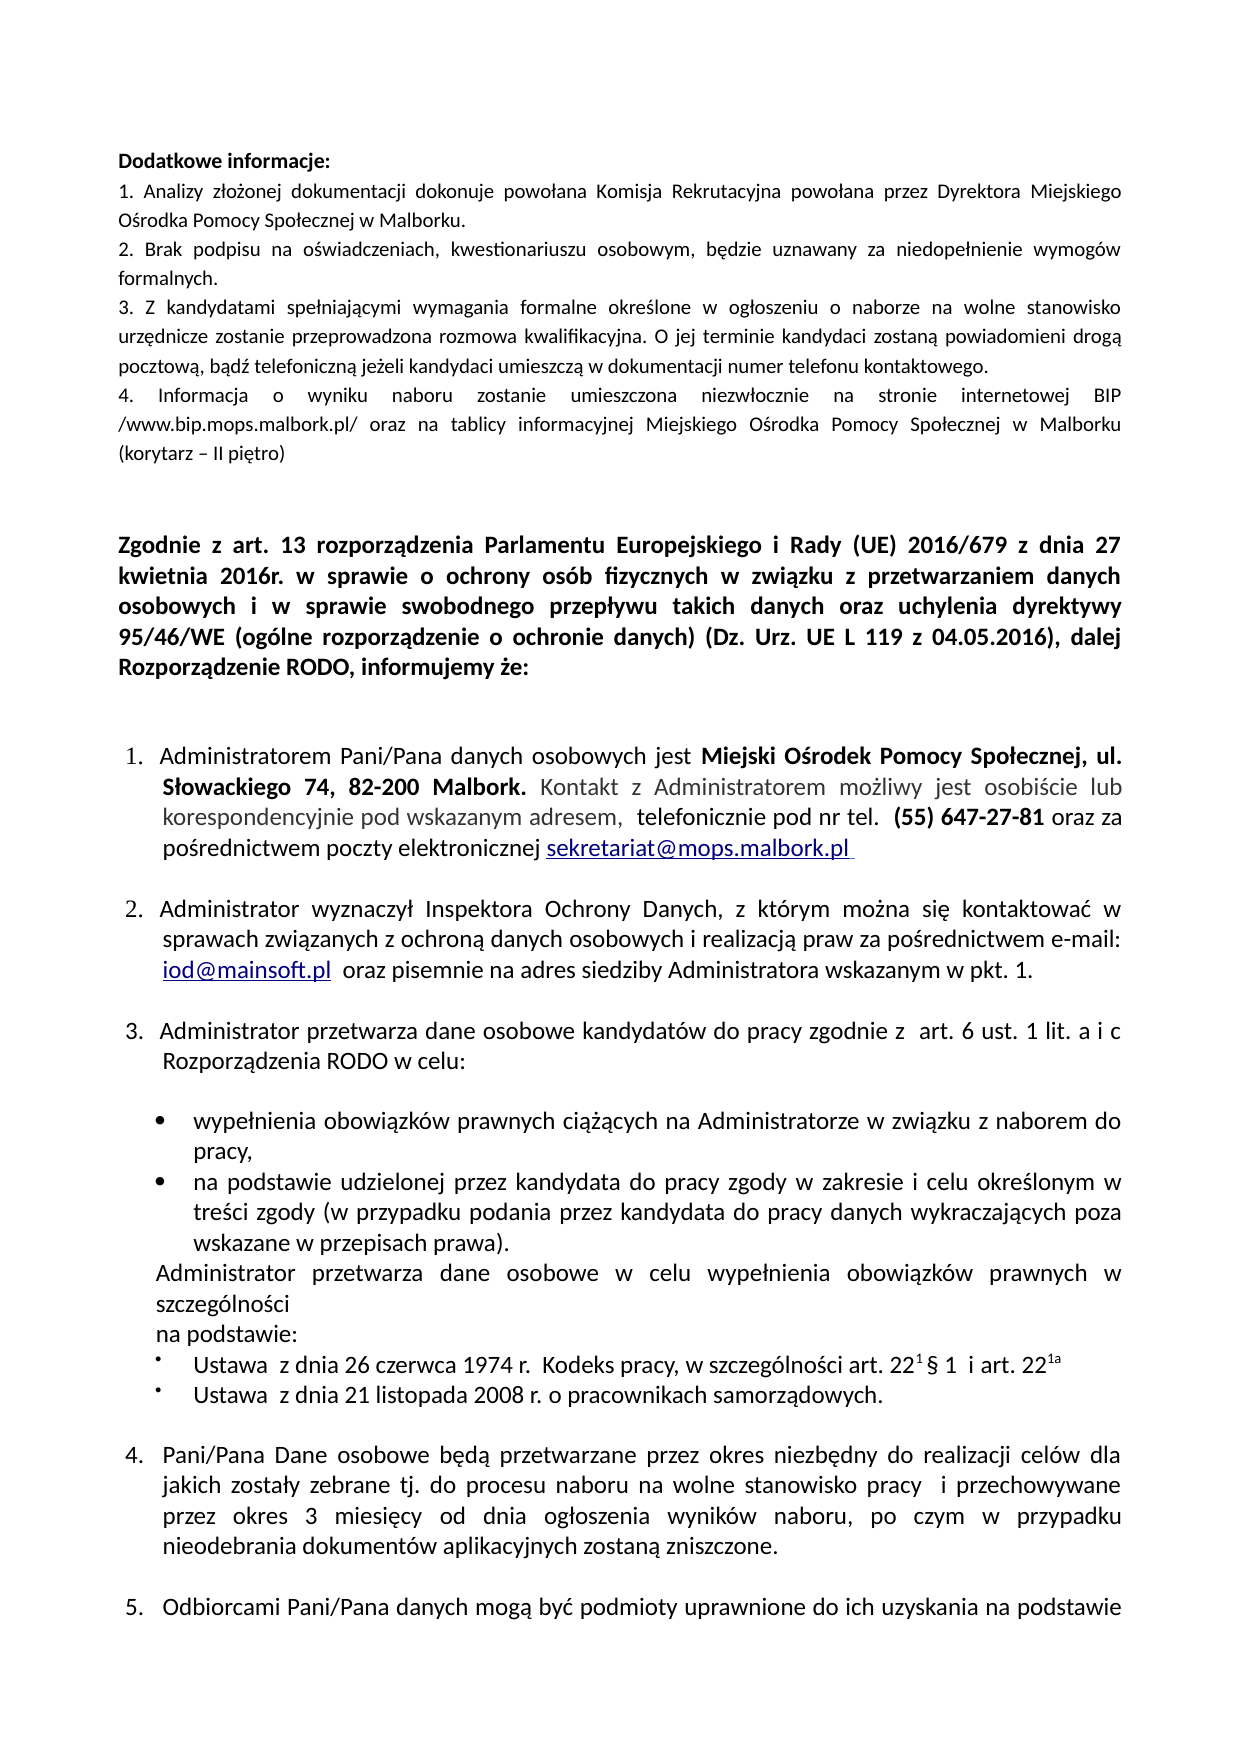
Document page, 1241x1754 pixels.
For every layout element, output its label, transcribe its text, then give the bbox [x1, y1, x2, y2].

list Administrator wyznaczył Inspektora Ochrony Danych, z którym można się kontaktować w sprawach związanych z ochroną danych osobowych i realizacją praw za pośrednictwem e-mail: iod@mainsoft.pl oraz pisemnie na adres siedziby Administratora wskazanym w pkt. 1. [125, 893, 1123, 984]
text 3. Z kandydatami spełniającymi wymagania formalne określone w ogłoszeniu o naborze na wolne stanowisko urzędnicze zostanie przeprowadzona rozmowa kwalifikacyjna. O jej terminie kandydaci zostaną powiadomieni drogą pocztową, bądź telefoniczną jeżeli kandydaci umieszczą w dokumentacji numer telefonu kontaktowego. [118, 294, 1123, 378]
text Dodatkowe informacje: [118, 147, 1123, 174]
list na podstawie udzielonej przez kandydata do pracy zgody w zakresie i celu określonym w treści zgody (w przypadku podania przez kandydata do pracy danych wykraczających poza wskazane w przepisach prawa). [156, 1166, 1123, 1257]
text 2. Brak podpisu na oświadczeniach, kwestionariuszu osobowym, będzie uznawany za niedopełnienie wymogów formalnych. [118, 236, 1123, 291]
text 4. Informacja o wyniku naboru zostanie umieszczona niezwłocznie na stronie internetowej BIP /www.bip.mops.malbork.pl/ oraz na tablicy informacyjnej Miejskiego Ośrodka Pomocy Społecznej w Malborku (korytarz – II piętro) [118, 382, 1123, 466]
list Ustawa z dnia 21 listopada 2008 r. o pracownikach samorządowych. [156, 1379, 1123, 1410]
text Zgodnie z art. 13 rozporządzenia Parlamentu Europejskiego i Rady (UE) 2016/679 z dnia 27 kwietnia 2016r. w sprawie o ochrony osób fizycznych w związku z przetwarzaniem danych osobowych i w sprawie swobodnego przepływu takich danych oraz uchylenia dyrektywy 95/46/WE (ogólne rozporządzenie o ochronie danych) (Dz. Urz. UE L 119 z 04.05.2016), dalej Rozporządzenie RODO, informujemy że: [118, 529, 1123, 682]
list Ustawa z dnia 26 czerwca 1974 r. Kodeks pracy, w szczególności art. 221 § 1 i art. 221a [156, 1349, 1123, 1379]
text 1. Analizy złożonej dokumentacji dokonuje powołana Komisja Rekrutacyjna powołana przez Dyrektora Miejskiego Ośrodka Pomocy Społecznej w Malborku. [118, 178, 1123, 232]
list Odbiorcami Pani/Pana danych mogą być podmioty uprawnione do ich uzyskania na podstawie [125, 1592, 1123, 1622]
list Administrator przetwarza dane osobowe kandydatów do pracy zgodnie z art. 6 ust. 1 lit. a i c Rozporządzenia RODO w celu: [125, 1015, 1123, 1076]
list Pani/Pana Dane osobowe będą przetwarzane przez okres niezbędny do realizacji celów dla jakich zostały zebrane tj. do procesu naboru na wolne stanowisko pracy i przechowywane przez okres 3 miesięcy od dnia ogłoszenia wyników naboru, po czym w przypadku nieodebrania dokumentów aplikacyjnych zostaną zniszczone. [125, 1439, 1123, 1561]
text Administrator przetwarza dane osobowe w celu wypełnienia obowiązków prawnych w szczególności na podstawie: [156, 1257, 1123, 1349]
list wypełnienia obowiązków prawnych ciążących na Administratorze w związku z naborem do pracy, [156, 1105, 1123, 1166]
list Administratorem Pani/Pana danych osobowych jest Miejski Ośrodek Pomocy Społecznej, ul. Słowackiego 74, 82-200 Malbork. Kontakt z Administratorem możliwy jest osobiście lub korespondencyjnie pod wskazanym adresem, telefonicznie pod nr tel. (55) 647-27-81 oraz za pośrednictwem poczty elektronicznej sekretariat@mops.malbork.pl [125, 740, 1123, 862]
